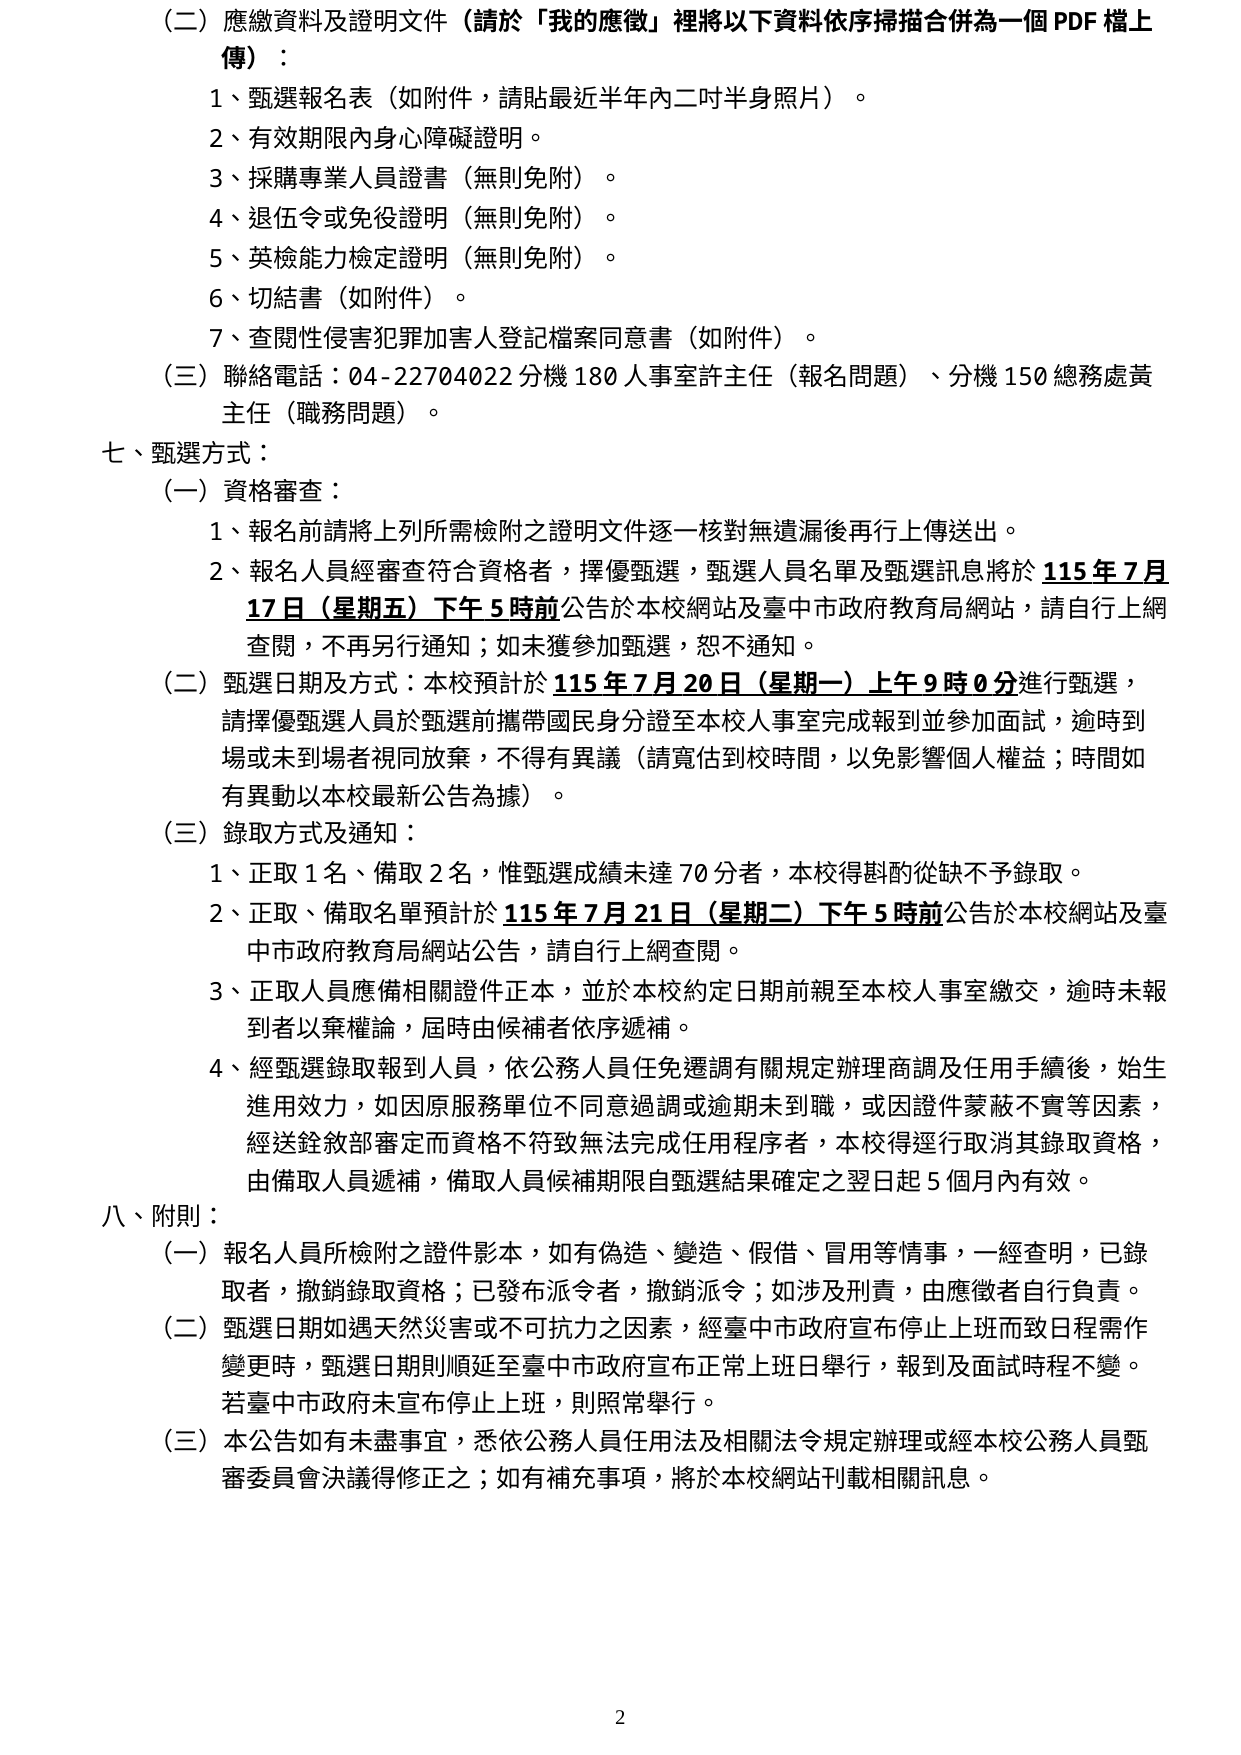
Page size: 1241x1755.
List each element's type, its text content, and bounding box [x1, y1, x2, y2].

text 4、經甄選錄取報到人員，依公務人員任免遷調有關規定辦理商調及任用手續後，始生進用效力，如因原服務單位不同意過調或逾期未到職，或因證件蒙蔽不實等因素，經送銓敘部審定而資格不符致無法完成任用程序者，本校得逕行取消其錄取資格，由備取人員遞補，備取人員候補期限自甄選結果確定之翌日起5個月內有效。 [208, 1047, 1168, 1197]
text （三）錄取方式及通知： [148, 812, 1167, 850]
text （三）本公告如有未盡事宜，悉依公務人員任用法及相關法令規定辦理或經本校公務人員甄審委員會決議得修正之；如有補充事項，將於本校網站刊載相關訊息。 [148, 1420, 1167, 1495]
text 5、英檢能力檢定證明（無則免附）。 [208, 237, 1168, 275]
text 2、報名人員經審查符合資格者，擇優甄選，甄選人員名單及甄選訊息將於115年7月17日（星期五）下午5時前公告於本校網站及臺中市政府教育局網站，請自行上網查閱，不再另行通知；如未獲參加甄選，恕不通知。 [208, 550, 1168, 662]
text 1、報名前請將上列所需檢附之證明文件逐一核對無遺漏後再行上傳送出。 [208, 510, 1168, 547]
text （二）甄選日期如遇天然災害或不可抗力之因素，經臺中市政府宣布停止上班而致日程需作變更時，甄選日期則順延至臺中市政府宣布正常上班日舉行，報到及面試時程不變。若臺中市政府未宣布停止上班，則照常舉行。 [148, 1307, 1167, 1420]
text 3、正取人員應備相關證件正本，並於本校約定日期前親至本校人事室繳交，逾時未報到者以棄權論，屆時由候補者依序遞補。 [208, 970, 1168, 1045]
text 1、甄選報名表（如附件，請貼最近半年內二吋半身照片）。 [208, 77, 1168, 115]
text 4、退伍令或免役證明（無則免附）。 [208, 197, 1168, 235]
text （三）聯絡電話：04-22704022分機180人事室許主任（報名問題）、分機150總務處黃主任（職務問題）。 [148, 355, 1167, 430]
text 八、附則： [101, 1197, 1167, 1232]
text 6、切結書（如附件）。 [208, 277, 1168, 315]
text 3、採購專業人員證書（無則免附）。 [208, 157, 1168, 195]
text 2、有效期限內身心障礙證明。 [208, 117, 1168, 155]
text （一）報名人員所檢附之證件影本，如有偽造、變造、假借、冒用等情事，一經查明，已錄取者，撤銷錄取資格；已發布派令者，撤銷派令；如涉及刑責，由應徵者自行負責。 [148, 1232, 1167, 1307]
text 7、查閱性侵害犯罪加害人登記檔案同意書（如附件）。 [208, 317, 1168, 355]
text （二）應繳資料及證明文件（請於「我的應徵」裡將以下資料依序掃描合併為一個PDF檔上傳）： [148, 0, 1167, 75]
text （二）甄選日期及方式：本校預計於115年7月20日（星期一）上午9時0分進行甄選，請擇優甄選人員於甄選前攜帶國民身分證至本校人事室完成報到並參加面試，逾時到場或未到場者視同放棄，不得有異議（請寬估到校時間，以免影響個人權益；時間如有異動以本校最新公告為據）。 [148, 662, 1167, 812]
text 2、正取、備取名單預計於115年7月21日（星期二）下午5時前公告於本校網站及臺中市政府教育局網站公告，請自行上網查閱。 [208, 892, 1168, 967]
text 1、正取1名、備取2名，惟甄選成績未達70分者，本校得斟酌從缺不予錄取。 [208, 852, 1168, 890]
text 七、甄選方式： [101, 432, 1168, 470]
text （一）資格審查： [148, 470, 1167, 507]
